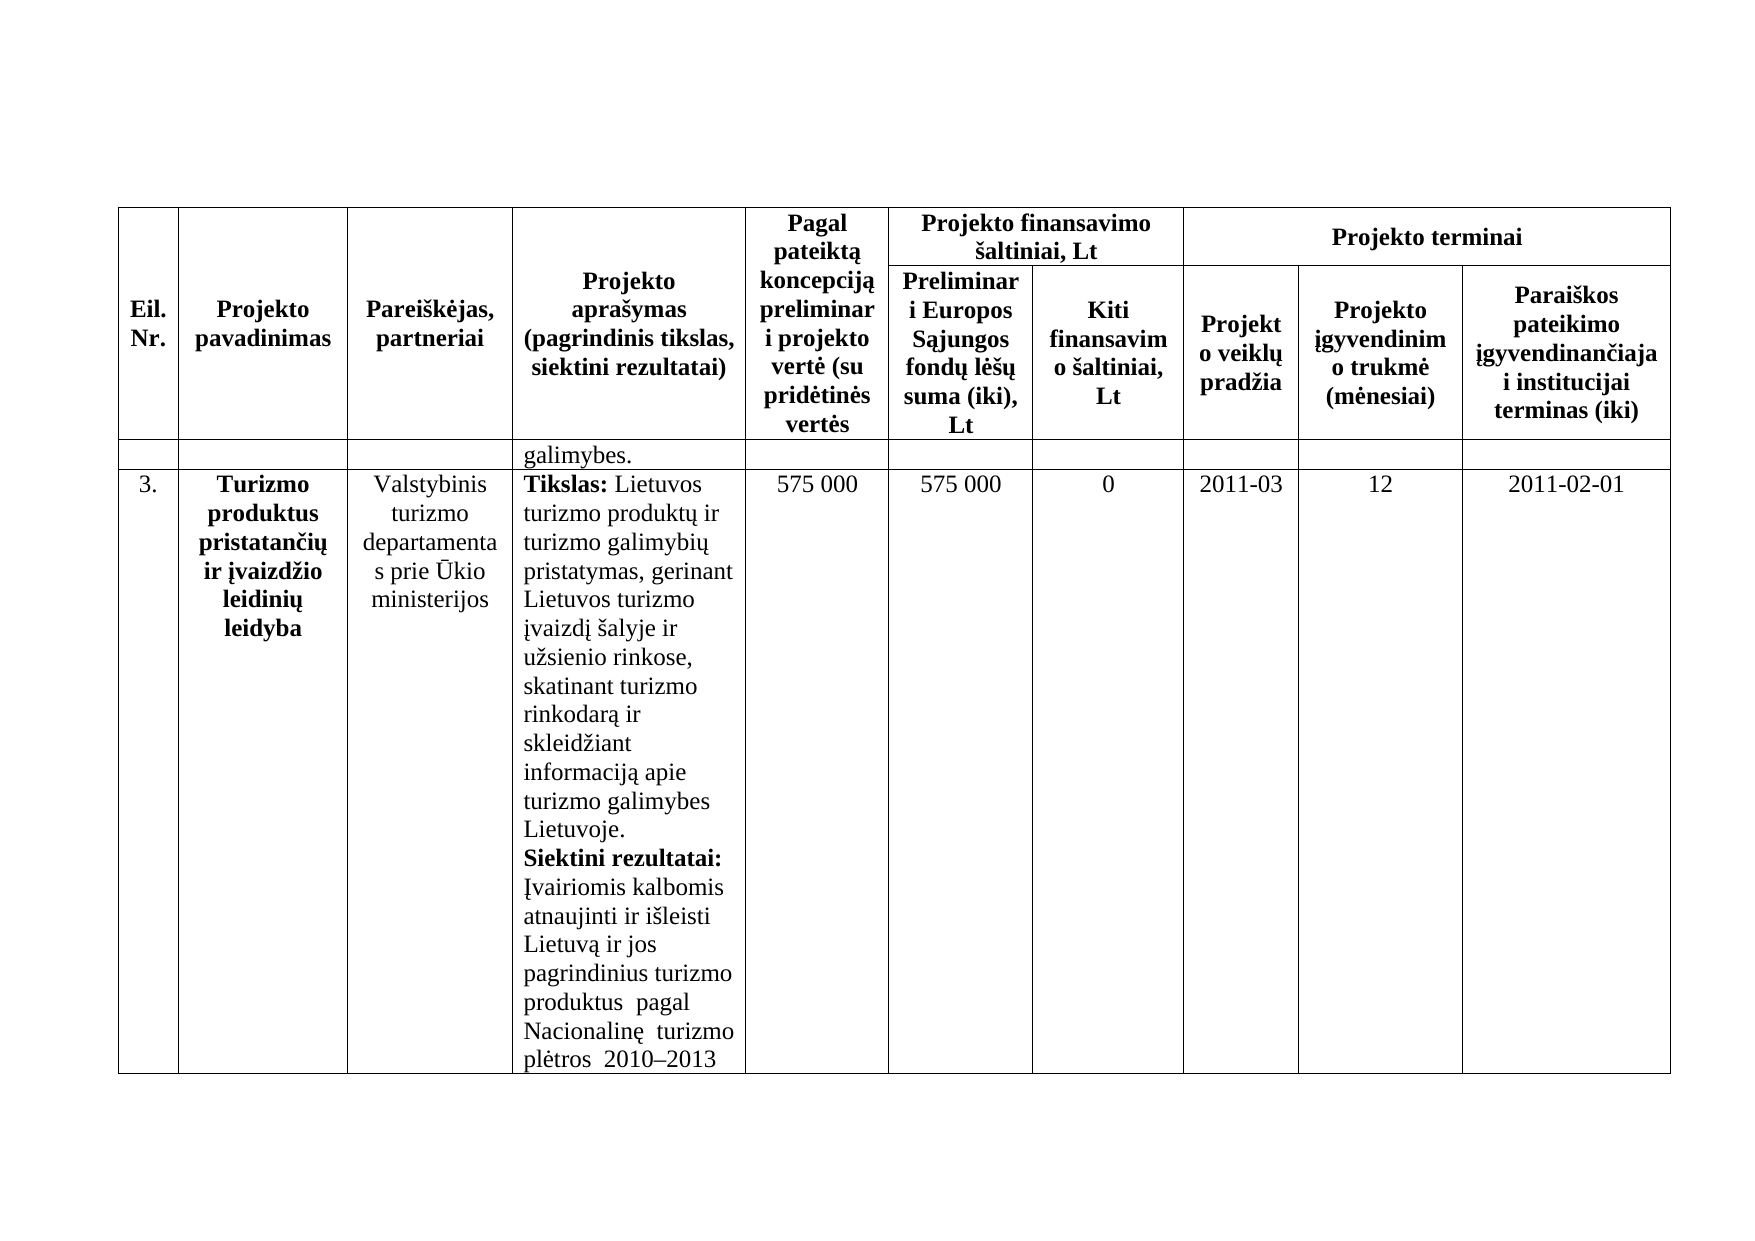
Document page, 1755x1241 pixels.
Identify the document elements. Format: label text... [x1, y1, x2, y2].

table_cell [179, 440, 347, 468]
table_header Projekto finansavimo šaltiniai, Lt [889, 208, 1183, 265]
table_cell 12 [1299, 470, 1462, 1073]
table_cell Kiti finansavimo šaltiniai, Lt [1033, 266, 1183, 439]
table_cell Tikslas: Lietuvos turizmo produktų ir turizmo galimybių pristatymas, gerinant Lietuvos turizmo įvaizdį šalyje ir užsienio rinkose, skatinant turizmo rinkodarą ir skleidžiant informaciją apie turizmo galimybes Lietuvoje. Siektini rezultatai: Įvairiomis kalbomis atnaujinti ir išleisti Lietuvą ir jos pagrindinius turizmo produktus pagal Nacionalinę turizmo plėtros 2010–2013 [513, 470, 745, 1073]
table_cell [1463, 440, 1670, 468]
table_header Eil. Nr. [119, 208, 178, 439]
table_cell Turizmo produktus pristatančių ir įvaizdžio leidinių leidyba [179, 470, 347, 1073]
table_cell Valstybinis turizmo departamentas prie Ūkio ministerijos [348, 470, 512, 1073]
table_cell [1033, 440, 1183, 468]
table_cell [1184, 440, 1298, 468]
table_cell [889, 440, 1032, 468]
table_cell Paraiškos pateikimo įgyvendinančiajai institucijai terminas (iki) [1463, 266, 1670, 439]
table_cell 575 000 [746, 470, 888, 1073]
table_header Projekto terminai [1184, 208, 1670, 265]
table_header Pagal pateiktą koncepciją preliminari projekto vertė (su pridėtinės vertės mokesčiu), Lt [746, 208, 888, 439]
table_header Pareiškėjas, partneriai [348, 208, 512, 439]
table_cell Projekto įgyvendinimo trukmė (mėnesiai) [1299, 266, 1462, 439]
table_cell 3 475 000 [746, 440, 888, 468]
table_header Projekto aprašymas (pagrindinis tikslas, siektini rezultatai) [513, 208, 745, 439]
table_cell 3. [119, 470, 178, 1073]
table_header Projekto pavadinimas [179, 208, 347, 439]
table_cell [1299, 440, 1462, 468]
table_cell 0 [1033, 470, 1183, 1073]
table_cell Preliminari Europos Sąjungos fondų lėšų suma (iki), Lt [889, 266, 1032, 439]
table_cell 575 000 [889, 470, 1032, 1073]
table_cell 2011-02-01 [1463, 470, 1670, 1073]
table_cell [348, 440, 512, 468]
table_cell [119, 440, 178, 468]
table_cell Projekto veiklų pradžia [1184, 266, 1298, 439]
table_cell 2011-03 [1184, 470, 1298, 1073]
table_cell galimybes. [513, 440, 745, 468]
